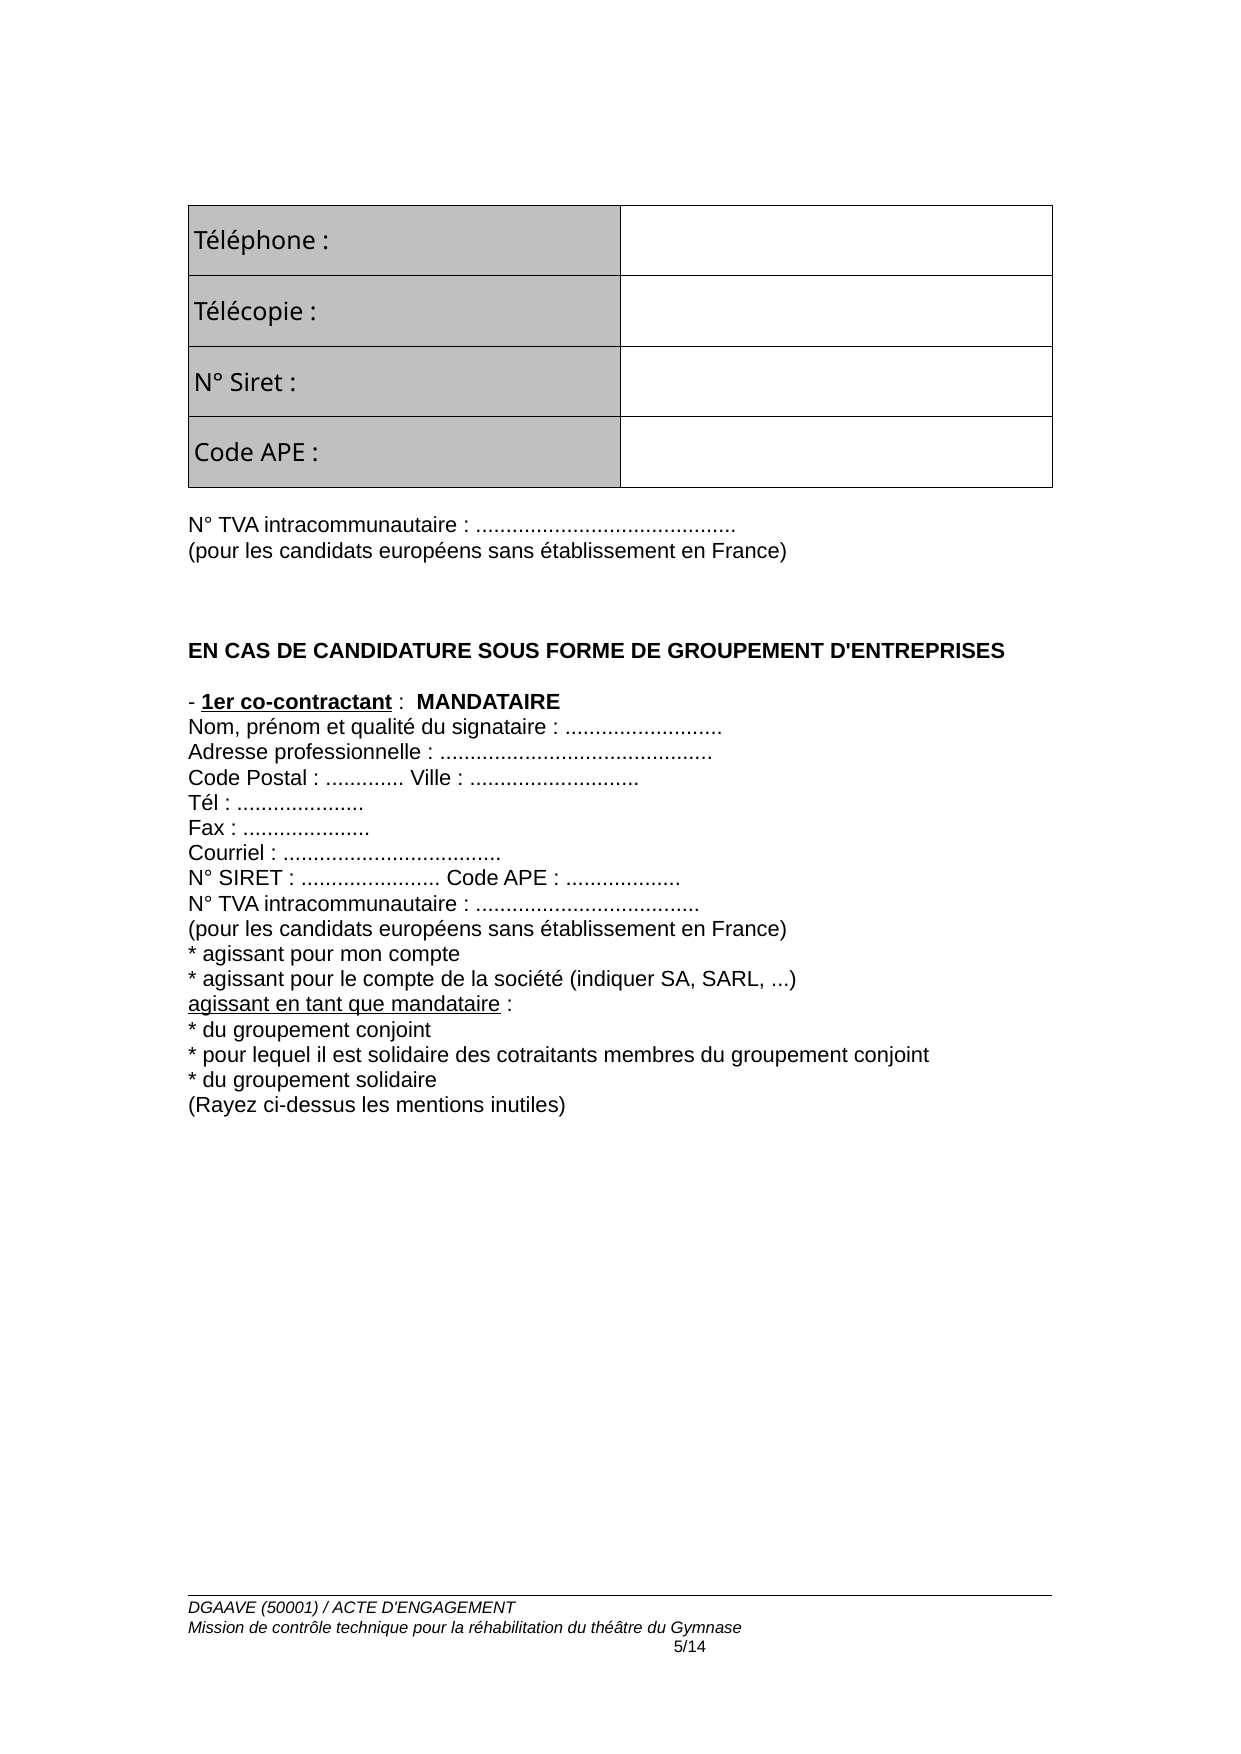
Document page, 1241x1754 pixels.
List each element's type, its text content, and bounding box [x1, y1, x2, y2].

text Adresse professionnelle : ............................................. [188, 739, 1052, 764]
text (Rayez ci-dessus les mentions inutiles) [188, 1092, 1052, 1117]
table_cell Téléphone : [189, 206, 620, 275]
text N° TVA intracommunautaire : ..................................... [188, 891, 1052, 916]
text N° TVA intracommunautaire : ........................................... [188, 512, 1052, 538]
text Code Postal : ............. Ville : ............................ [188, 764, 1052, 790]
text - 1er co-contractant : MANDATAIRE [188, 689, 1052, 714]
text * agissant pour le compte de la société (indiquer SA, SARL, ...) [188, 966, 1052, 991]
table_cell Code APE : [189, 417, 620, 487]
text agissant en tant que mandataire : [188, 991, 1052, 1017]
text (pour les candidats européens sans établissement en France) [188, 538, 1052, 563]
text Fax : ..................... [188, 815, 1052, 840]
table_cell [621, 417, 1052, 487]
table_cell N° Siret : [189, 347, 620, 416]
text (pour les candidats européens sans établissement en France) [188, 916, 1052, 941]
text Courriel : .................................... [188, 840, 1052, 865]
text * agissant pour mon compte [188, 941, 1052, 966]
text EN CAS DE CANDIDATURE SOUS FORME DE GROUPEMENT D'ENTREPRISES [188, 638, 1052, 664]
text * pour lequel il est solidaire des cotraitants membres du groupement conjoint [188, 1042, 1052, 1067]
text * du groupement solidaire [188, 1067, 1052, 1092]
text Nom, prénom et qualité du signataire : .......................... [188, 714, 1052, 739]
table_cell [621, 347, 1052, 416]
text Tél : ..................... [188, 790, 1052, 815]
table_cell [621, 276, 1052, 346]
text N° SIRET : ....................... Code APE : ................... [188, 865, 1052, 891]
text * du groupement conjoint [188, 1017, 1052, 1042]
table_cell Télécopie : [189, 276, 620, 346]
table_cell [621, 206, 1052, 275]
